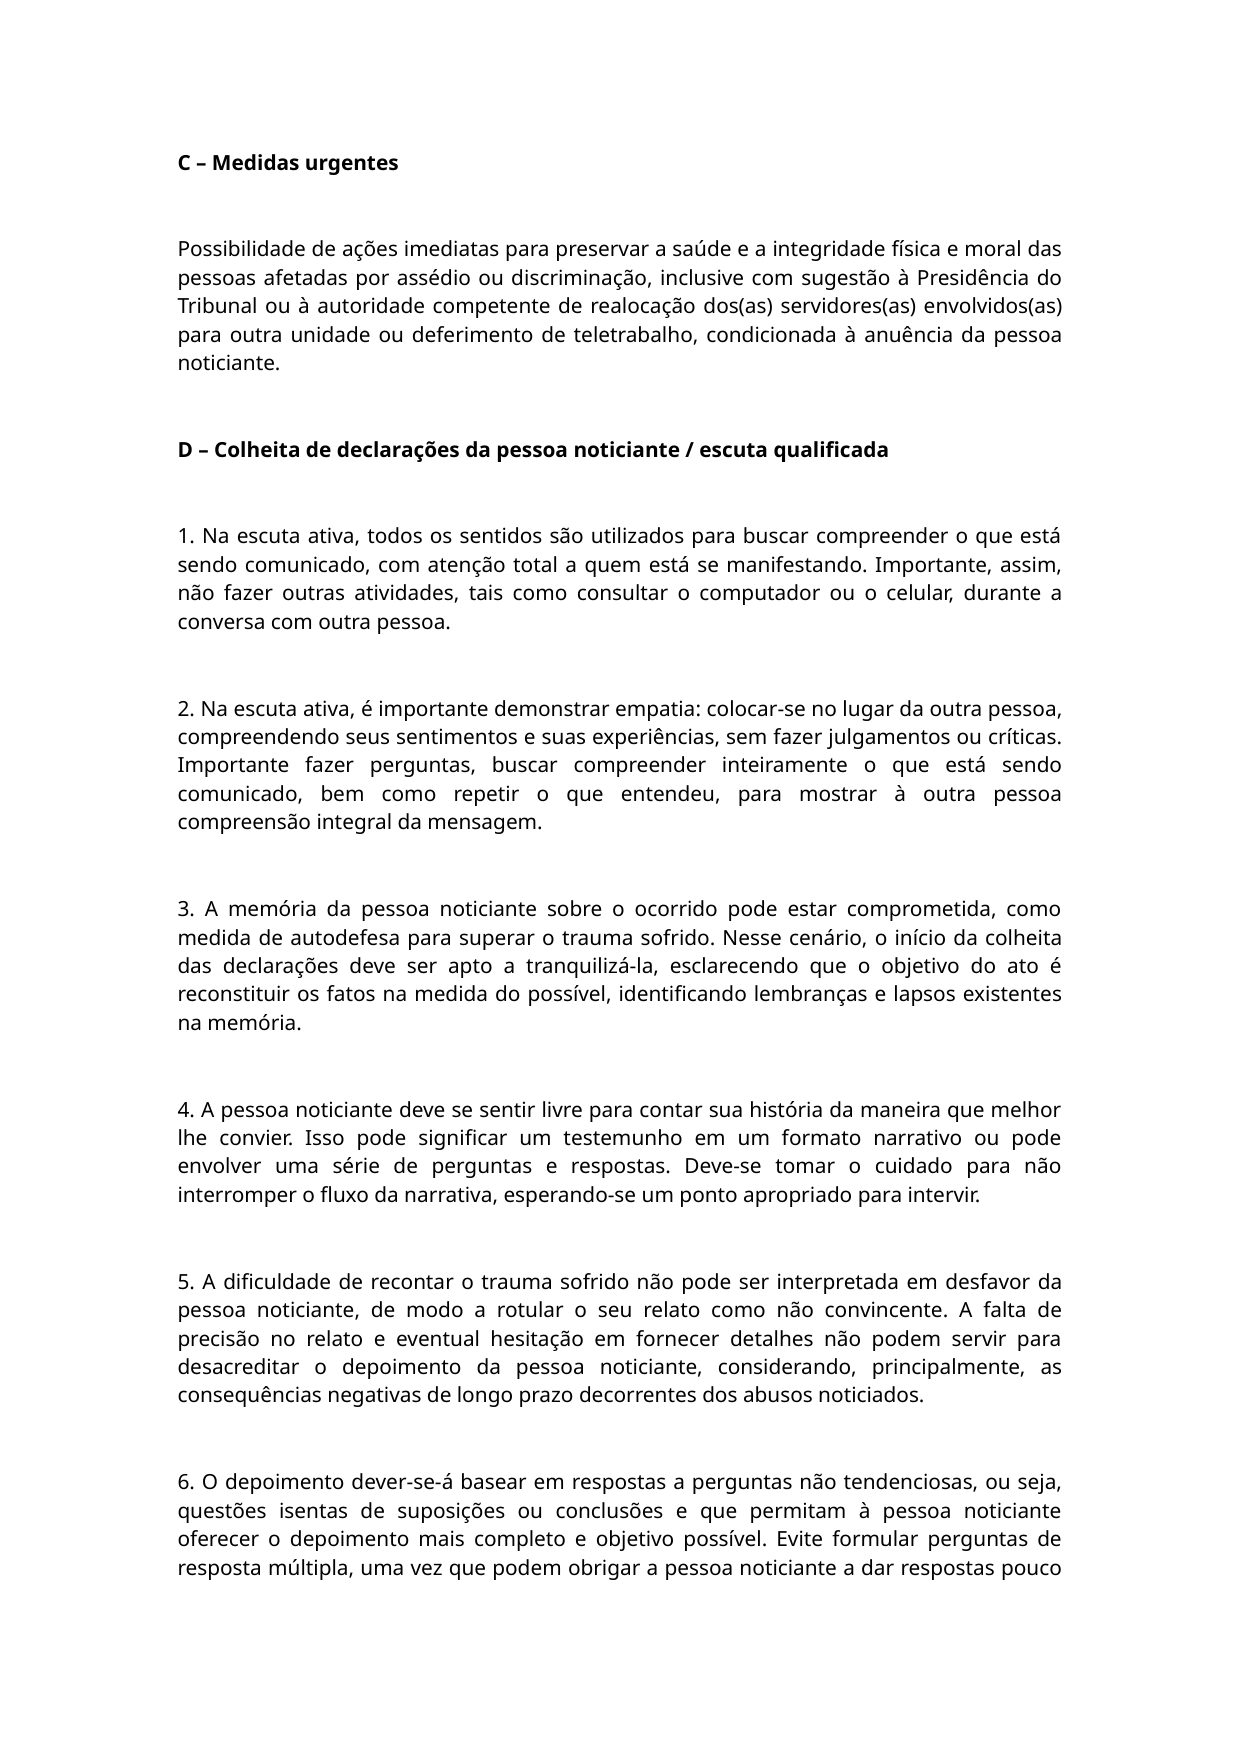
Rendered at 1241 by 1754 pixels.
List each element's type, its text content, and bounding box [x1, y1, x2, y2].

text 3. A memória da pessoa noticiante sobre o ocorrido pode estar comprometida, como medida de autodefesa para superar o trauma sofrido. Nesse cenário, o início da colheita das declarações deve ser apto a tranquilizá-la, esclarecendo que o objetivo do ato é reconstituir os fatos na medida do possível, identificando lembranças e lapsos existentes na memória. [177, 894, 1063, 1036]
text Possibilidade de ações imediatas para preservar a saúde e a integridade física e moral das pessoas afetadas por assédio ou discriminação, inclusive com sugestão à Presidência do Tribunal ou à autoridade competente de realocação dos(as) servidores(as) envolvidos(as) para outra unidade ou deferimento de teletrabalho, condicionada à anuência da pessoa noticiante. [177, 234, 1063, 377]
text D – Colheita de declarações da pessoa noticiante / escuta qualificada [177, 435, 1063, 463]
text 6. O depoimento dever-se-á basear em respostas a perguntas não tendenciosas, ou seja, questões isentas de suposições ou conclusões e que permitam à pessoa noticiante oferecer o depoimento mais completo e objetivo possível. Evite formular perguntas de resposta múltipla, uma vez que podem obrigar a pessoa noticiante a dar respostas pouco [177, 1467, 1063, 1581]
text 2. Na escuta ativa, é importante demonstrar empatia: colocar-se no lugar da outra pessoa, compreendendo seus sentimentos e suas experiências, sem fazer julgamentos ou críticas. Importante fazer perguntas, buscar compreender inteiramente o que está sendo comunicado, bem como repetir o que entendeu, para mostrar à outra pessoa compreensão integral da mensagem. [177, 694, 1063, 836]
text 1. Na escuta ativa, todos os sentidos são utilizados para buscar compreender o que está sendo comunicado, com atenção total a quem está se manifestando. Importante, assim, não fazer outras atividades, tais como consultar o computador ou o celular, durante a conversa com outra pessoa. [177, 522, 1063, 635]
text C – Medidas urgentes [177, 148, 1063, 176]
text 5. A dificuldade de recontar o trauma sofrido não pode ser interpretada em desfavor da pessoa noticiante, de modo a rotular o seu relato como não convincente. A falta de precisão no relato e eventual hesitação em fornecer detalhes não podem servir para desacreditar o depoimento da pessoa noticiante, considerando, principalmente, as consequências negativas de longo prazo decorrentes dos abusos noticiados. [177, 1267, 1063, 1409]
text 4. A pessoa noticiante deve se sentir livre para contar sua história da maneira que melhor lhe convier. Isso pode significar um testemunho em um formato narrativo ou pode envolver uma série de perguntas e respostas. Deve-se tomar o cuidado para não interromper o fluxo da narrativa, esperando-se um ponto apropriado para intervir. [177, 1095, 1063, 1208]
